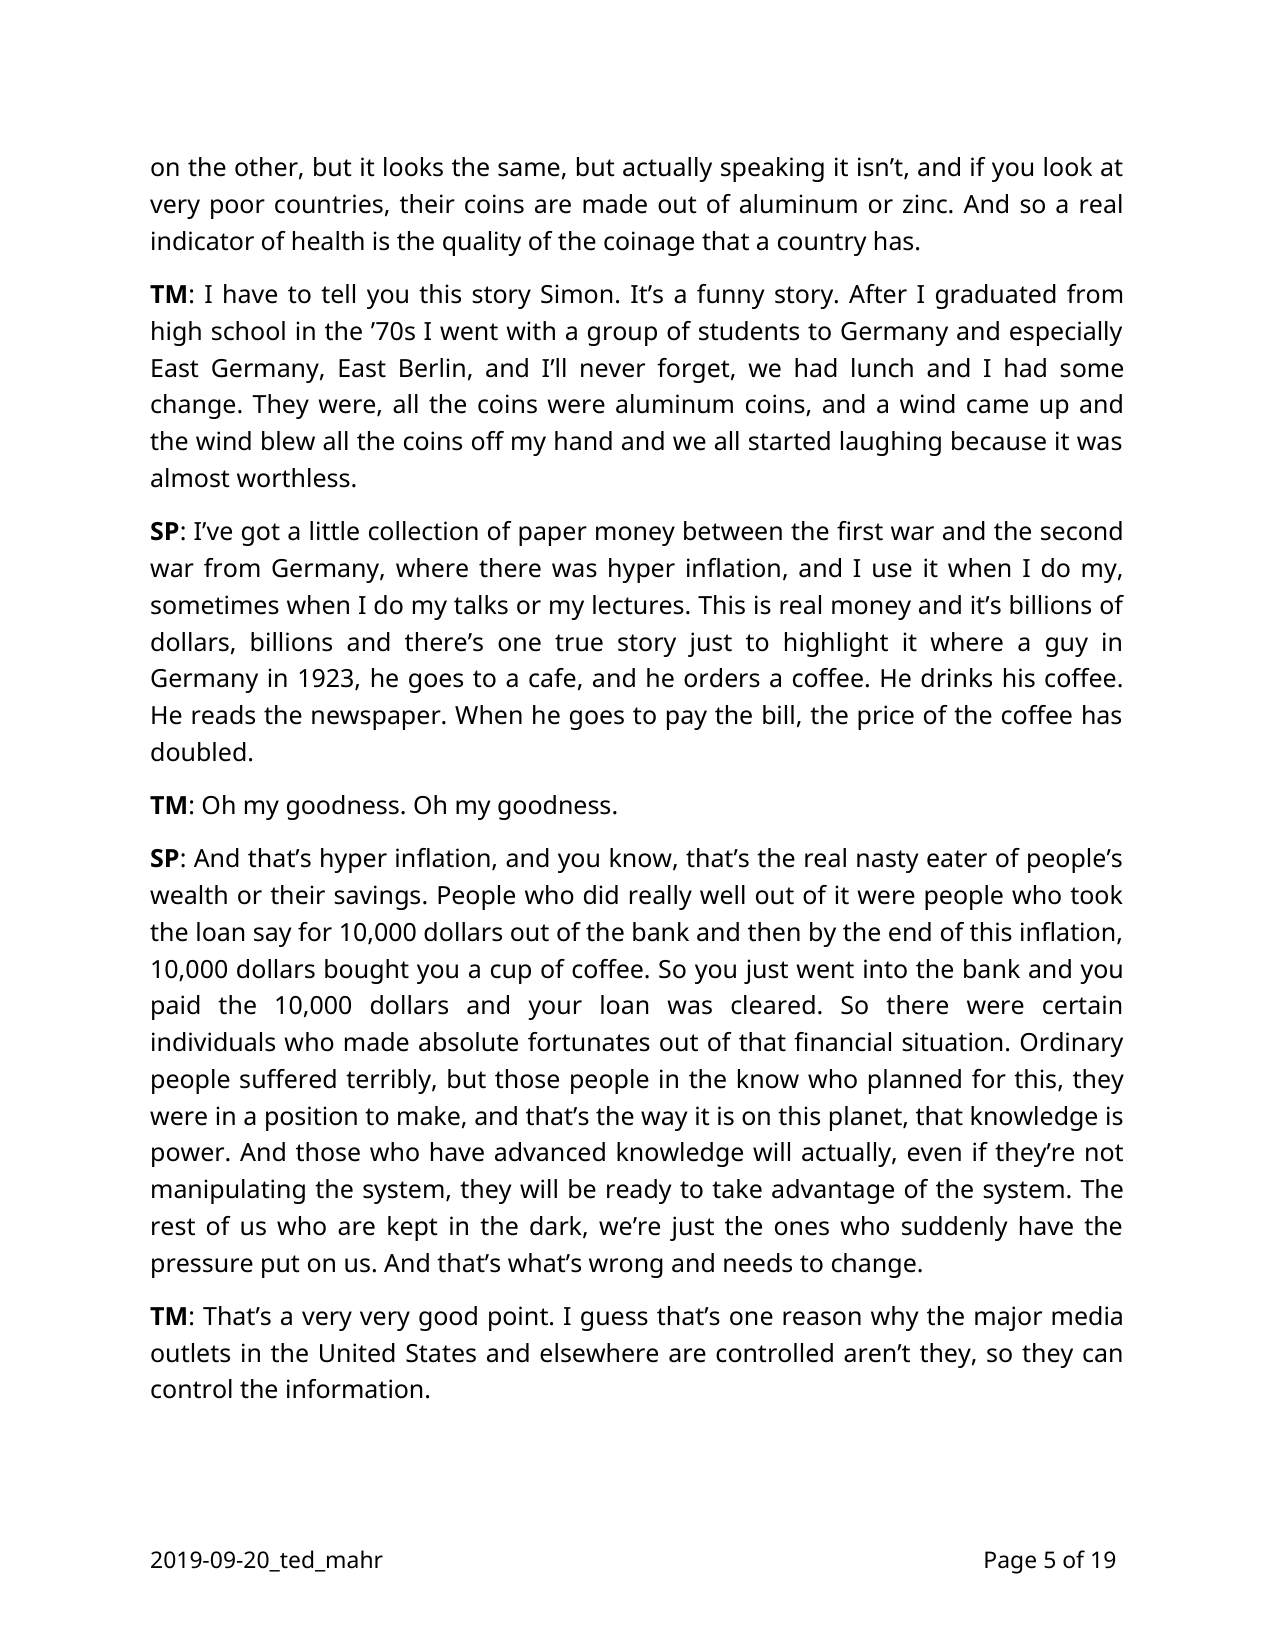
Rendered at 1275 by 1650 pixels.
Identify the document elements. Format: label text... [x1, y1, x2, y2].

text SP: I’ve got a little collection of paper money between the first war and the second war from Germany, where there was hyper inflation, and I use it when I do my, sometimes when I do my talks or my lectures. This is real money and it’s billions of dollars, billions and there’s one true story just to highlight it where a guy in Germany in 1923, he goes to a cafe, and he orders a coffee. He drinks his coffee. He reads the newspaper. When he goes to pay the bill, the price of the coffee has doubled. [150, 514, 1125, 768]
text TM: That’s a very very good point. I guess that’s one reason why the major media outlets in the United States and elsewhere are controlled aren’t they, so they can control the information. [150, 1299, 1125, 1406]
text SP: And that’s hyper inflation, and you know, that’s the real nasty eater of people’s wealth or their savings. People who did really well out of it were people who took the loan say for 10,000 dollars out of the bank and then by the end of this inflation, 10,000 dollars bought you a cup of coffee. So you just went into the bank and you paid the 10,000 dollars and your loan was cleared. So there were certain individuals who made absolute fortunates out of that financial situation. Ordinary people suffered terribly, but those people in the know who planned for this, they were in a position to make, and that’s the way it is on this planet, that knowledge is power. And those who have advanced knowledge will actually, even if they’re not manipulating the system, they will be ready to take advantage of the system. The rest of us who are kept in the dark, we’re just the ones who suddenly have the pressure put on us. And that’s what’s wrong and needs to change. [150, 841, 1125, 1279]
text TM: I have to tell you this story Simon. It’s a funny story. After I graduated from high school in the ’70s I went with a group of students to Germany and especially East Germany, East Berlin, and I’ll never forget, we had lunch and I had some change. They were, all the coins were aluminum coins, and a wind came up and the wind blew all the coins off my hand and we all started laughing because it was almost worthless. [150, 277, 1125, 495]
text on the other, but it looks the same, but actually speaking it isn’t, and if you look at very poor countries, their coins are made out of aluminum or zinc. And so a real indicator of health is the quality of the coinage that a country has. [150, 150, 1125, 258]
text TM: Oh my goodness. Oh my goodness. [150, 788, 1125, 822]
